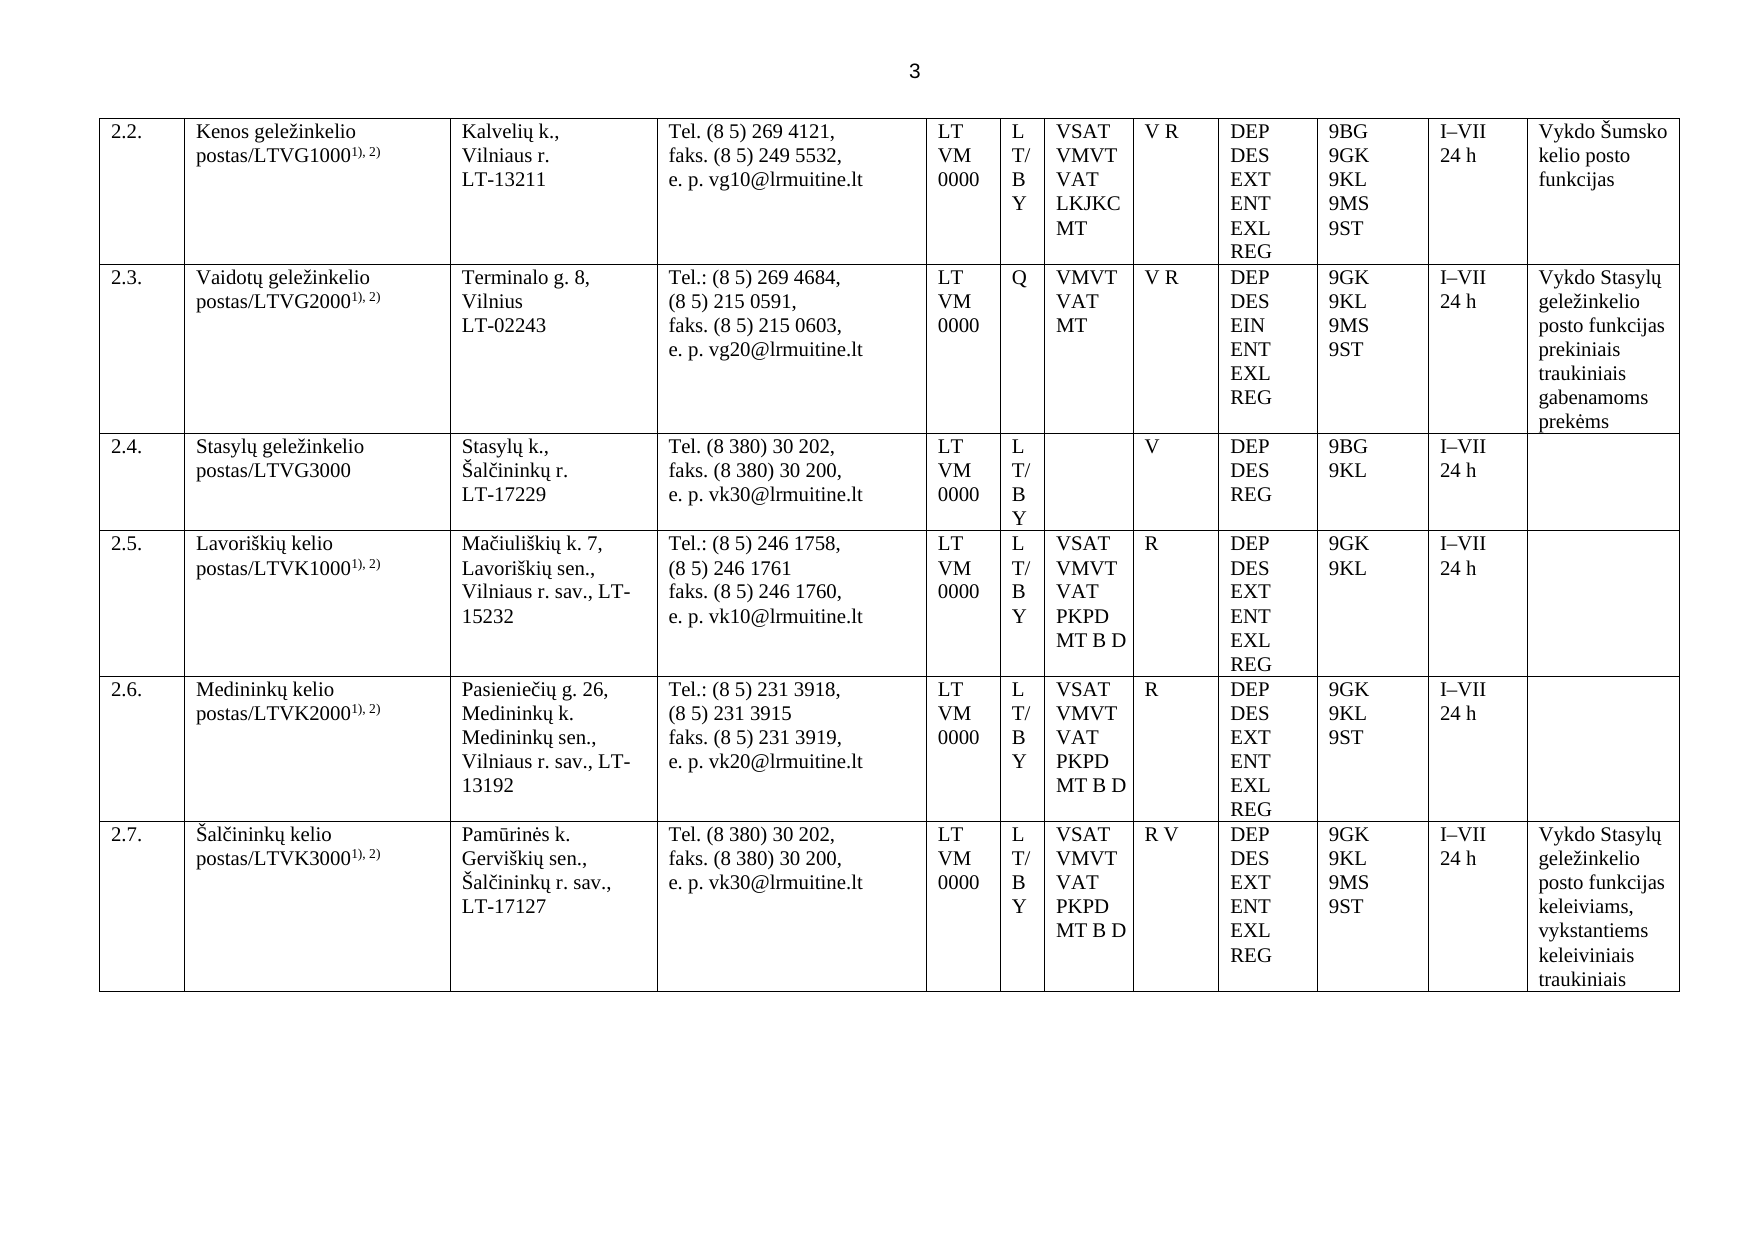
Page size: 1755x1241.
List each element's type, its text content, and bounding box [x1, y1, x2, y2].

table_cell LT/BY [1001, 822, 1044, 991]
table_cell Kenos geležinkelio postas/LTVG10001), 2) [185, 119, 450, 263]
table_cell [1528, 677, 1679, 821]
table_cell LT/BY [1001, 677, 1044, 821]
table_cell VSAT VMVT VAT PKPD MT B D [1045, 677, 1133, 821]
table_cell I–VII 24 h [1429, 265, 1527, 433]
table_cell 9BG 9GK 9KL 9MS 9ST [1318, 119, 1428, 263]
table_cell V [1134, 434, 1218, 530]
table_cell I–VII 24 h [1429, 822, 1527, 991]
table_cell Mačiuliškių k. 7, Lavoriškių sen., Vilniaus r. sav., LT-15232 [451, 531, 657, 676]
table_cell Stasylų k., Šalčininkų r. LT-17229 [451, 434, 657, 530]
table_cell VSAT VMVT VAT PKPD MT B D [1045, 822, 1133, 991]
table_cell V R [1134, 265, 1218, 433]
table_cell DEP DES EXT ENT EXL REG [1219, 822, 1317, 991]
table_cell LT VM 0000 [927, 434, 1000, 530]
table_cell LT VM 0000 [927, 119, 1000, 263]
table_cell DEP DES EIN ENT EXL REG [1219, 265, 1317, 433]
table_cell LT VM 0000 [927, 822, 1000, 991]
table_cell LT VM 0000 [927, 265, 1000, 433]
table_cell LT/BY [1001, 119, 1044, 263]
table_cell Stasylų geležinkelio postas/LTVG3000 [185, 434, 450, 530]
table_cell Terminalo g. 8, Vilnius LT-02243 [451, 265, 657, 433]
table_cell I–VII 24 h [1429, 531, 1527, 676]
table_cell Tel. (8 380) 30 202, faks. (8 380) 30 200, e. p. vk30@lrmuitine.lt [658, 434, 926, 530]
table_cell V R [1134, 119, 1218, 263]
table_cell Vykdo Stasylų geležinkelio posto funkcijas prekiniais traukiniais gabenamoms prekėms [1528, 265, 1679, 433]
table_cell LT VM 0000 [927, 677, 1000, 821]
table_cell 2.2. [100, 119, 184, 263]
table_cell 2.4. [100, 434, 184, 530]
table_cell LT VM 0000 [927, 531, 1000, 676]
table_cell R [1134, 531, 1218, 676]
table_cell Vykdo Šumsko kelio posto funkcijas [1528, 119, 1679, 263]
table_cell 9BG 9KL [1318, 434, 1428, 530]
table_cell Medininkų kelio postas/LTVK20001), 2) [185, 677, 450, 821]
table_cell [1528, 531, 1679, 676]
table_cell 2.7. [100, 822, 184, 991]
table_cell DEP DES EXT ENT EXL REG [1219, 677, 1317, 821]
table_cell Kalvelių k., Vilniaus r. LT-13211 [451, 119, 657, 263]
table_cell 9GK 9KL [1318, 531, 1428, 676]
table_cell 2.6. [100, 677, 184, 821]
table_cell Tel.: (8 5) 269 4684, (8 5) 215 0591, faks. (8 5) 215 0603, e. p. vg20@lrmuitine.lt [658, 265, 926, 433]
table_cell [1528, 434, 1679, 530]
table_cell DEP DES EXT ENT EXL REG [1219, 531, 1317, 676]
table_cell Vykdo Stasylų geležinkelio posto funkcijas keleiviams, vykstantiems keleiviniais traukiniais [1528, 822, 1679, 991]
table_cell LT/BY [1001, 531, 1044, 676]
table_cell I–VII 24 h [1429, 677, 1527, 821]
table_cell Šalčininkų kelio postas/LTVK30001), 2) [185, 822, 450, 991]
table_cell 9GK 9KL 9MS 9ST [1318, 822, 1428, 991]
table_cell I–VII 24 h [1429, 119, 1527, 263]
table_cell 9GK 9KL 9ST [1318, 677, 1428, 821]
table_cell Q [1001, 265, 1044, 433]
table_cell Vaidotų geležinkelio postas/LTVG20001), 2) [185, 265, 450, 433]
table_cell I–VII 24 h [1429, 434, 1527, 530]
table_cell R V [1134, 822, 1218, 991]
table_cell Tel.: (8 5) 246 1758, (8 5) 246 1761 faks. (8 5) 246 1760, e. p. vk10@lrmuitine.lt [658, 531, 926, 676]
table_cell Pasieniečių g. 26, Medininkų k. Medininkų sen., Vilniaus r. sav., LT-13192 [451, 677, 657, 821]
table_cell VMVT VAT MT [1045, 265, 1133, 433]
table_cell DEP DES EXT ENT EXL REG [1219, 119, 1317, 263]
table_cell VSAT VMVT VAT PKPD MT B D [1045, 531, 1133, 676]
table_cell Pamūrinės k. Gerviškių sen., Šalčininkų r. sav., LT-17127 [451, 822, 657, 991]
table_cell [1045, 434, 1133, 530]
table_cell Tel.: (8 5) 231 3918, (8 5) 231 3915 faks. (8 5) 231 3919, e. p. vk20@lrmuitine.lt [658, 677, 926, 821]
table_cell VSAT VMVT VAT LKJKC MT [1045, 119, 1133, 263]
table_cell 9GK 9KL 9MS 9ST [1318, 265, 1428, 433]
table_cell Tel. (8 5) 269 4121, faks. (8 5) 249 5532, e. p. vg10@lrmuitine.lt [658, 119, 926, 263]
table_cell Lavoriškių kelio postas/LTVK10001), 2) [185, 531, 450, 676]
table_cell DEP DES REG [1219, 434, 1317, 530]
table_cell LT/BY [1001, 434, 1044, 530]
table_cell 2.5. [100, 531, 184, 676]
table_cell Tel. (8 380) 30 202, faks. (8 380) 30 200, e. p. vk30@lrmuitine.lt [658, 822, 926, 991]
table_cell R [1134, 677, 1218, 821]
table_cell 2.3. [100, 265, 184, 433]
